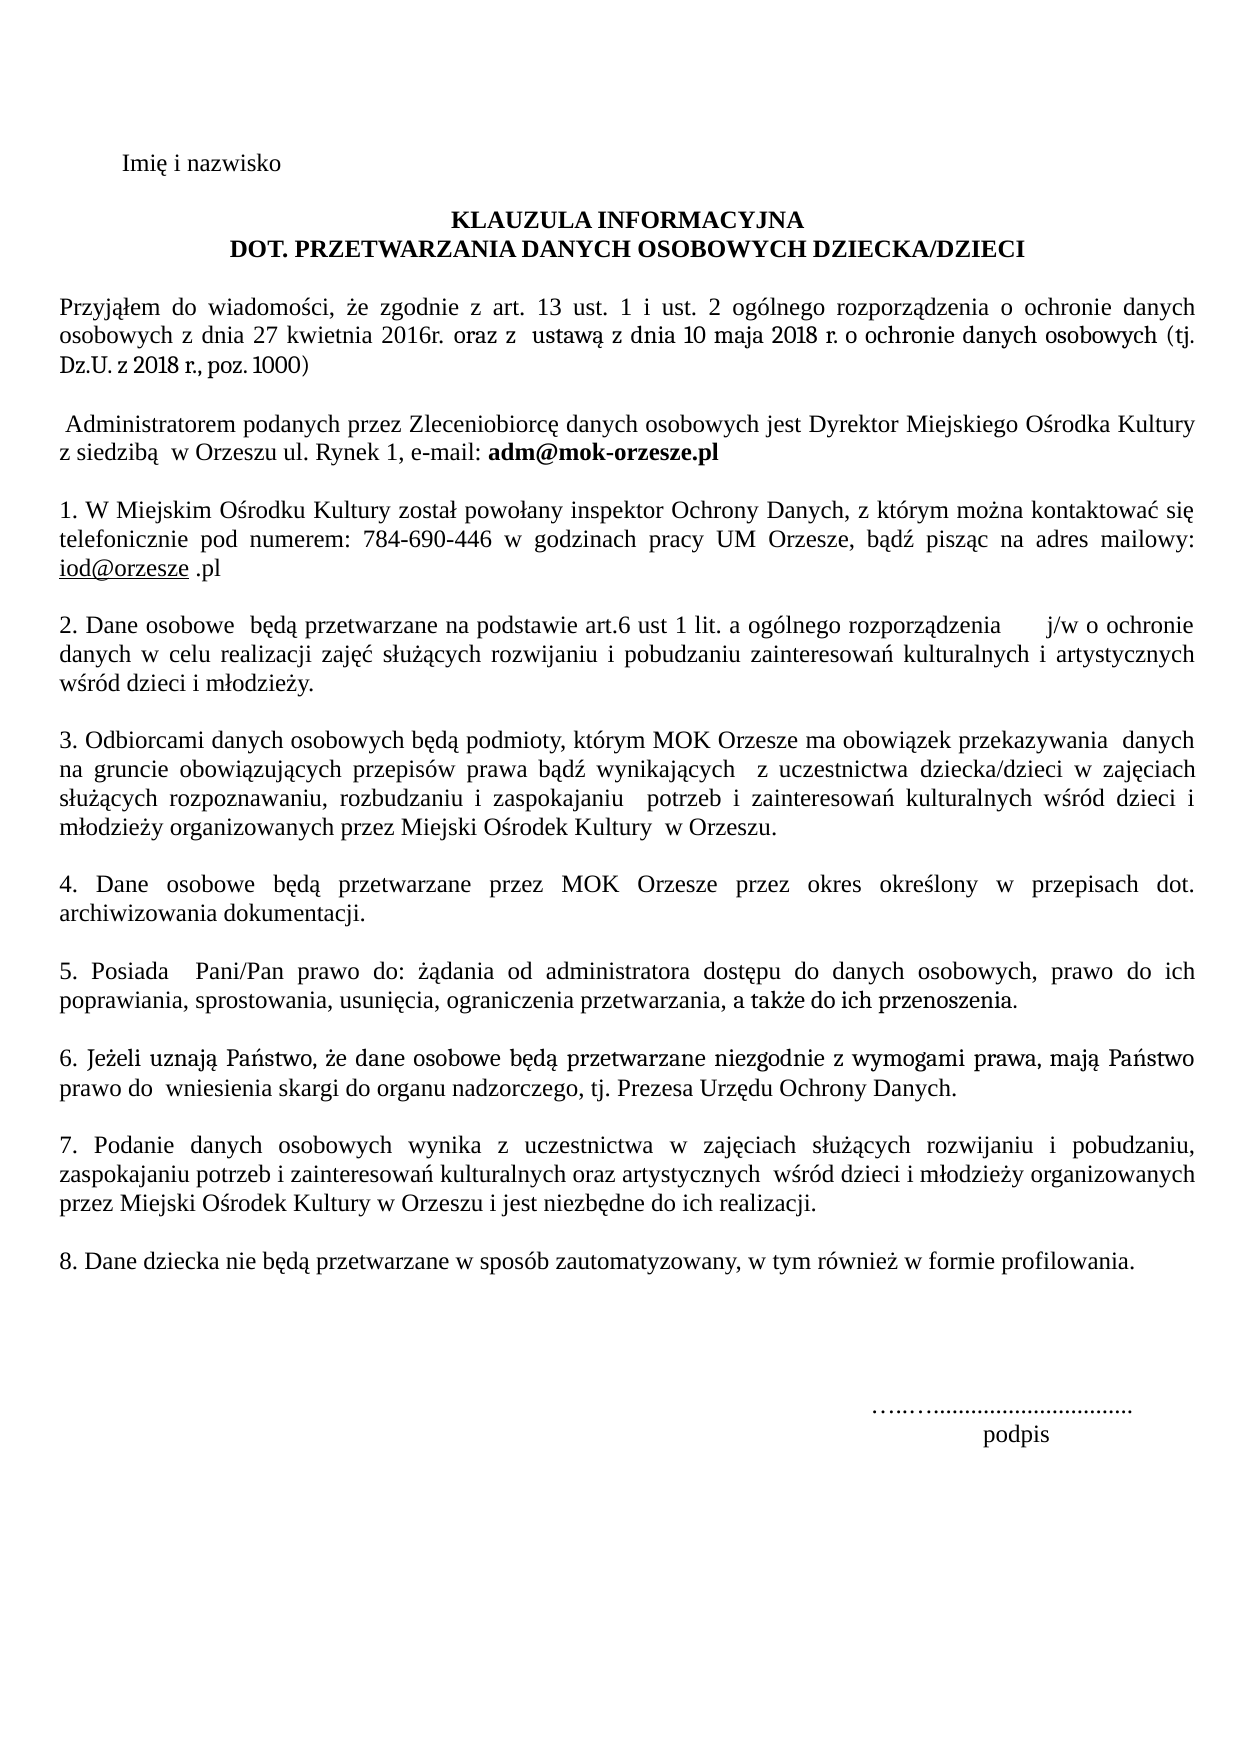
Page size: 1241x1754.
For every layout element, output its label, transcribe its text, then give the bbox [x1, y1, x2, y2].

text 6. Jeżeli uznają Państwo, że dane osobowe będą przetwarzane niezgodnie z wymogami prawa, mają Państwo prawo do wniesienia skargi do organu nadzorczego, tj. Prezesa Urzędu Ochrony Danych. [59, 1043, 1196, 1102]
text Administratorem podanych przez Zleceniobiorcę danych osobowych jest Dyrektor Miejskiego Ośrodka Kultury z siedzibą w Orzeszu ul. Rynek 1, e-mail: adm@mok-orzesze.pl [59, 409, 1196, 466]
text 8. Dane dziecka nie będą przetwarzane w sposób zautomatyzowany, w tym również w formie profilowania. [59, 1246, 1196, 1274]
text …..…................................ podpis [797, 1361, 1196, 1447]
text Imię i nazwisko [59, 148, 1196, 176]
text 2. Dane osobowe będą przetwarzane na podstawie art.6 ust 1 lit. a ogólnego rozporządzenia j/w o ochronie danych w celu realizacji zajęć służących rozwijaniu i pobudzaniu zainteresowań kulturalnych i artystycznych wśród dzieci i młodzieży. [59, 610, 1196, 697]
text 3. Odbiorcami danych osobowych będą podmioty, którym MOK Orzesze ma obowiązek przekazywania danych na gruncie obowiązujących przepisów prawa bądź wynikających z uczestnictwa dziecka/dzieci w zajęciach służących rozpoznawaniu, rozbudzaniu i zaspokajaniu potrzeb i zainteresowań kulturalnych wśród dzieci i młodzieży organizowanych przez Miejski Ośrodek Kultury w Orzeszu. [59, 726, 1196, 841]
text 4. Dane osobowe będą przetwarzane przez MOK Orzesze przez okres określony w przepisach dot. archiwizowania dokumentacji. [59, 869, 1196, 927]
text 5. Posiada Pani/Pan prawo do: żądania od administratora dostępu do danych osobowych, prawo do ich poprawiania, sprostowania, usunięcia, ograniczenia przetwarzania, a także do ich przenoszenia. [59, 956, 1196, 1014]
text Przyjąłem do wiadomości, że zgodnie z art. 13 ust. 1 i ust. 2 ogólnego rozporządzenia o ochronie danych osobowych z dnia 27 kwietnia 2016r. oraz z ustawą z dnia 10 maja 2018 r. o ochronie danych osobowych (tj. Dz.U. z 2018 r., poz. 1000) [59, 292, 1196, 380]
text KLAUZULA INFORMACYJNA DOT. PRZETWARZANIA DANYCH OSOBOWYCH DZIECKA/DZIECI [59, 205, 1196, 263]
text 1. W Miejskim Ośrodku Kultury został powołany inspektor Ochrony Danych, z którym można kontaktować się telefonicznie pod numerem: 784-690-446 w godzinach pracy UM Orzesze, bądź pisząc na adres mailowy: iod@orzesze .pl [59, 495, 1196, 581]
text 7. Podanie danych osobowych wynika z uczestnictwa w zajęciach służących rozwijaniu i pobudzaniu, zaspokajaniu potrzeb i zainteresowań kulturalnych oraz artystycznych wśród dzieci i młodzieży organizowanych przez Miejski Ośrodek Kultury w Orzeszu i jest niezbędne do ich realizacji. [59, 1131, 1196, 1217]
